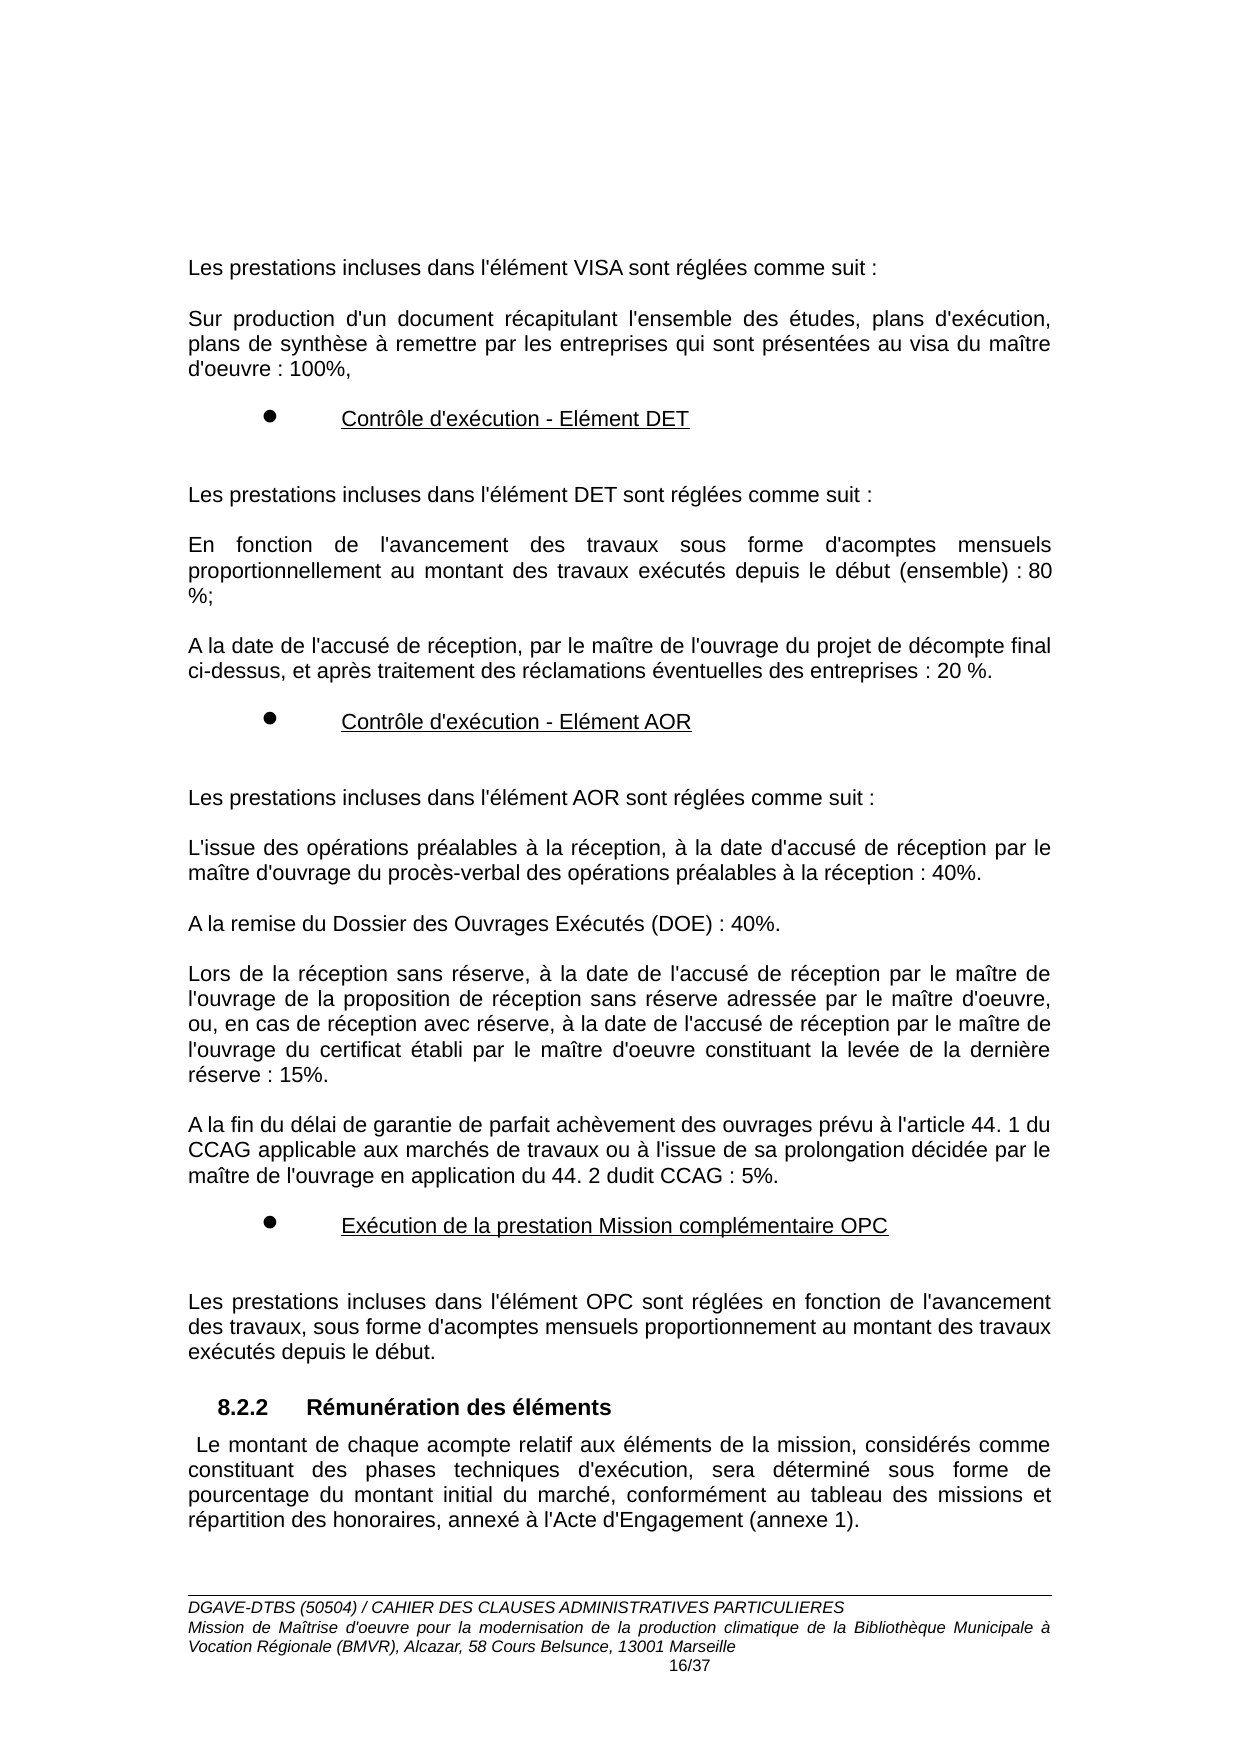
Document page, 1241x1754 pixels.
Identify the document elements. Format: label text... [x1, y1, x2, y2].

text Les prestations incluses dans l'élément OPC sont réglées en fonction de l'avancement des travaux, sous forme d'acomptes mensuels proportionnement au montant des travaux exécutés depuis le début. [188, 1288, 1052, 1364]
text En fonction de l'avancement des travaux sous forme d'acomptes mensuels proportionnellement au montant des travaux exécutés depuis le début (ensemble) : 80 %; [188, 532, 1052, 608]
text L'issue des opérations préalables à la réception, à la date d'accusé de réception par le maître d'ouvrage du procès-verbal des opérations préalables à la réception : 40%. [188, 835, 1052, 885]
list Contrôle d'exécution - Elément DET [188, 406, 1052, 431]
text Lors de la réception sans réserve, à la date de l'accusé de réception par le maître de l'ouvrage de la proposition de réception sans réserve adressée par le maître d'oeuvre, ou, en cas de réception avec réserve, à la date de l'accusé de réception par le maître de l'ouvrage du certificat établi par le maître d'oeuvre constituant la levée de la dernière réserve : 15%. [188, 961, 1052, 1087]
list Contrôle d'exécution - Elément AOR [188, 709, 1052, 734]
text Les prestations incluses dans l'élément VISA sont réglées comme suit : [188, 255, 1052, 280]
text Sur production d'un document récapitulant l'ensemble des études, plans d'exécution, plans de synthèse à remettre par les entreprises qui sont présentées au visa du maître d'oeuvre : 100%, [188, 305, 1052, 381]
text A la fin du délai de garantie de parfait achèvement des ouvrages prévu à l'article 44. 1 du CCAG applicable aux marchés de travaux ou à l'issue de sa prolongation décidée par le maître de l'ouvrage en application du 44. 2 dudit CCAG : 5%. [188, 1112, 1052, 1188]
text Le montant de chaque acompte relatif aux éléments de la mission, considérés comme constituant des phases techniques d'exécution, sera déterminé sous forme de pourcentage du montant initial du marché, conformément au tableau des missions et répartition des honoraires, annexé à l'Acte d'Engagement (annexe 1). [188, 1432, 1052, 1533]
text A la remise du Dossier des Ouvrages Exécutés (DOE) : 40%. [188, 910, 1052, 936]
subtitle Rémunération des éléments [188, 1394, 1052, 1420]
text Les prestations incluses dans l'élément DET sont réglées comme suit : [188, 482, 1052, 507]
text Les prestations incluses dans l'élément AOR sont réglées comme suit : [188, 784, 1052, 809]
list Exécution de la prestation Mission complémentaire OPC [188, 1213, 1052, 1238]
text A la date de l'accusé de réception, par le maître de l'ouvrage du projet de décompte final ci-dessus, et après traitement des réclamations éventuelles des entreprises : 20 %. [188, 633, 1052, 683]
